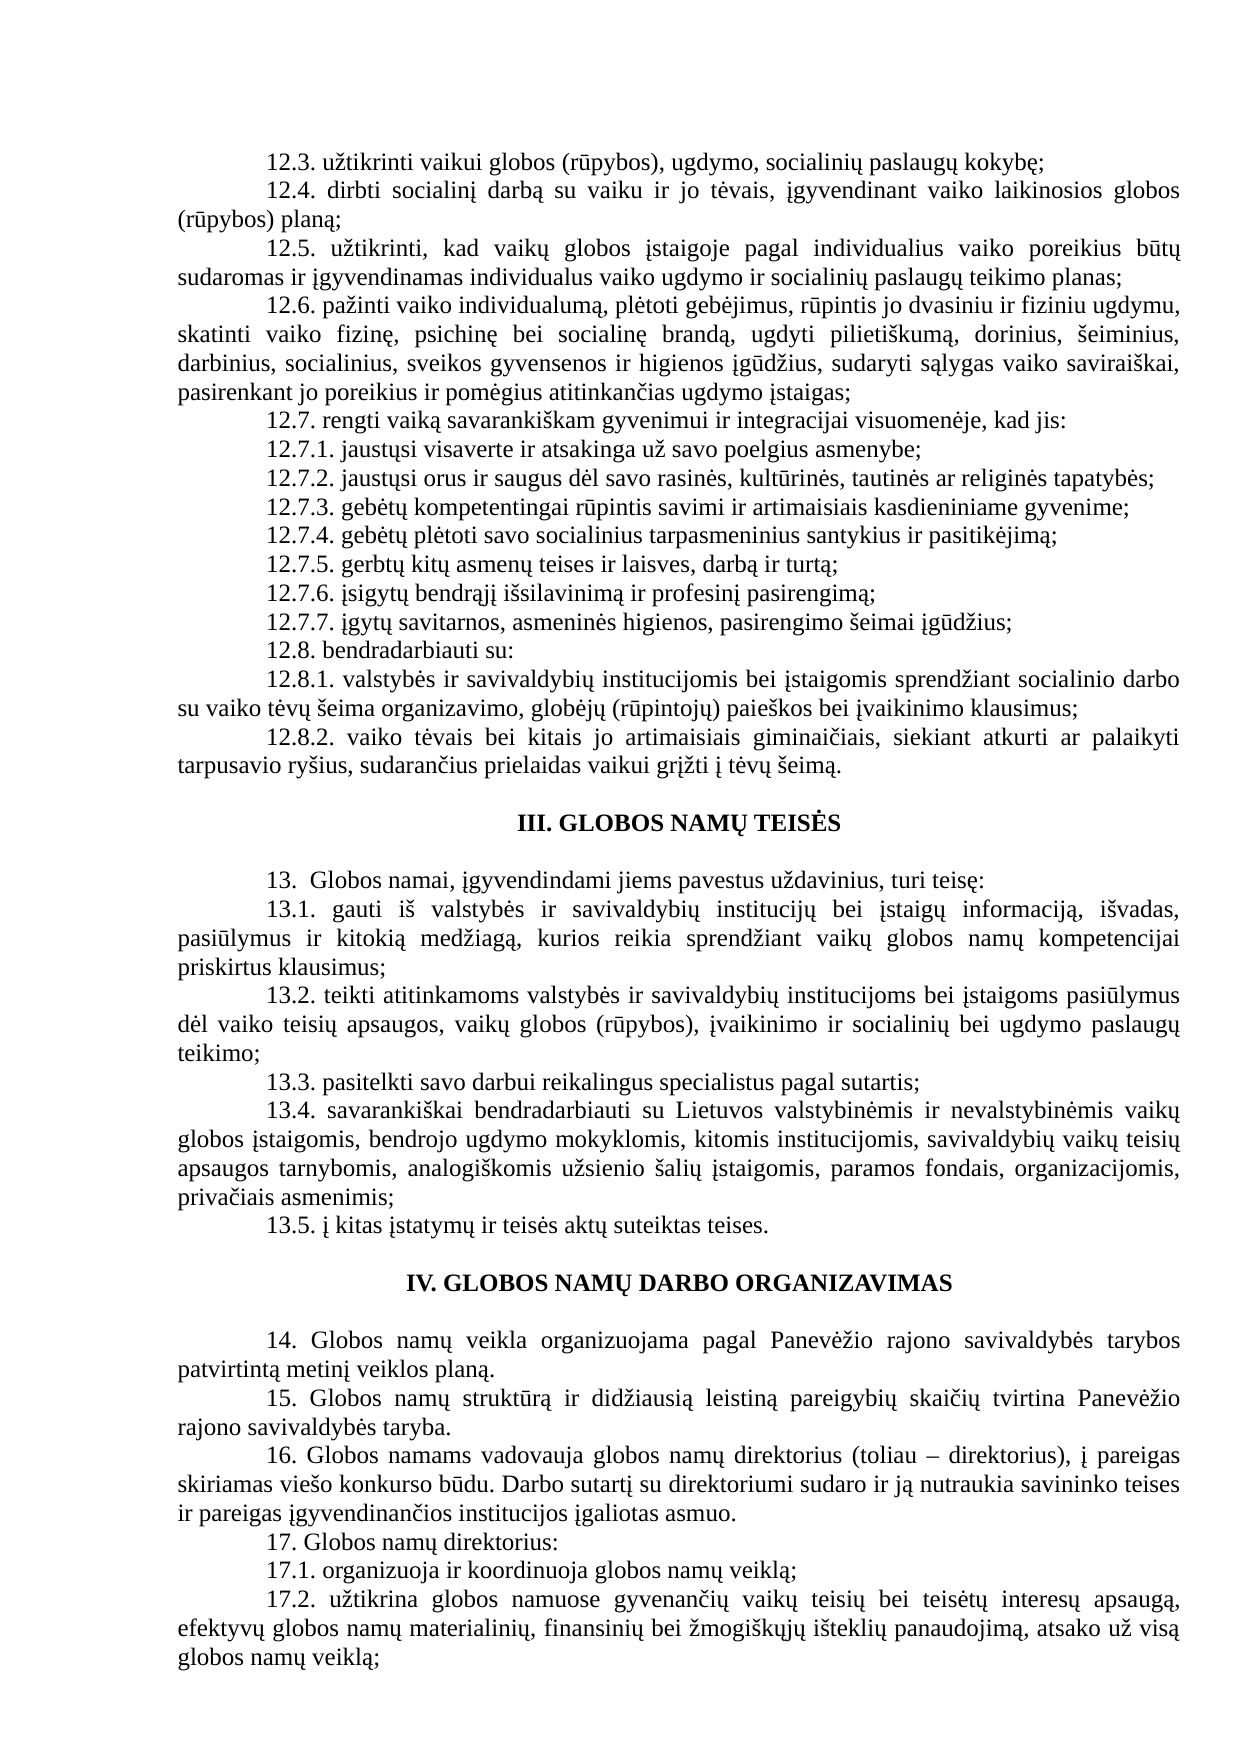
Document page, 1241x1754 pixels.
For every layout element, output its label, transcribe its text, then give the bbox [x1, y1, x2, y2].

text 12.8.1. valstybės ir savivaldybių institucijomis bei įstaigomis sprendžiant socialinio darbo su vaiko tėvų šeima organizavimo, globėjų (rūpintojų) paieškos bei įvaikinimo klausimus; [177, 664, 1181, 722]
text 12.7.2. jaustųsi orus ir saugus dėl savo rasinės, kultūrinės, tautinės ar religinės tapatybės; [177, 463, 1181, 492]
text 17. Globos namų direktorius: [177, 1527, 1181, 1556]
text 13.5. į kitas įstatymų ir teisės aktų suteiktas teises. [177, 1211, 1181, 1239]
text 12.8.2. vaiko tėvais bei kitais jo artimaisiais giminaičiais, siekiant atkurti ar palaikyti tarpusavio ryšius, sudarančius prielaidas vaikui grįžti į tėvų šeimą. [177, 722, 1181, 779]
text IV. GLOBOS NAMŲ DARBO ORGANIZAVIMAS [177, 1268, 1181, 1297]
text 12.7.5. gerbtų kitų asmenų teises ir laisves, darbą ir turtą; [177, 549, 1181, 578]
text 12.7.1. jaustųsi visaverte ir atsakinga už savo poelgius asmenybe; [177, 434, 1181, 463]
text 12.7.4. gebėtų plėtoti savo socialinius tarpasmeninius santykius ir pasitikėjimą; [177, 521, 1181, 549]
text 12.6. pažinti vaiko individualumą, plėtoti gebėjimus, rūpintis jo dvasiniu ir fiziniu ugdymu, skatinti vaiko fizinę, psichinę bei socialinę brandą, ugdyti pilietiškumą, dorinius, šeiminius, darbinius, socialinius, sveikos gyvensenos ir higienos įgūdžius, sudaryti sąlygas vaiko saviraiškai, pasirenkant jo poreikius ir pomėgius atitinkančias ugdymo įstaigas; [177, 291, 1181, 406]
text 16. Globos namams vadovauja globos namų direktorius (toliau – direktorius), į pareigas skiriamas viešo konkurso būdu. Darbo sutartį su direktoriumi sudaro ir ją nutraukia savininko teises ir pareigas įgyvendinančios institucijos įgaliotas asmuo. [177, 1441, 1181, 1527]
text 12.8. bendradarbiauti su: [177, 636, 1181, 664]
text 17.2. užtikrina globos namuose gyvenančių vaikų teisių bei teisėtų interesų apsaugą, efektyvų globos namų materialinių, finansinių bei žmogiškųjų išteklių panaudojimą, atsako už visą globos namų veiklą; [177, 1584, 1181, 1671]
text 12.7.7. įgytų savitarnos, asmeninės higienos, pasirengimo šeimai įgūdžius; [177, 607, 1181, 636]
text 13.4. savarankiškai bendradarbiauti su Lietuvos valstybinėmis ir nevalstybinėmis vaikų globos įstaigomis, bendrojo ugdymo mokyklomis, kitomis institucijomis, savivaldybių vaikų teisių apsaugos tarnybomis, analogiškomis užsienio šalių įstaigomis, paramos fondais, organizacijomis, privačiais asmenimis; [177, 1096, 1181, 1211]
text 17.1. organizuoja ir koordinuoja globos namų veiklą; [177, 1556, 1181, 1584]
text 13.2. teikti atitinkamoms valstybės ir savivaldybių institucijoms bei įstaigoms pasiūlymus dėl vaiko teisių apsaugos, vaikų globos (rūpybos), įvaikinimo ir socialinių bei ugdymo paslaugų teikimo; [177, 981, 1181, 1067]
text 12.5. užtikrinti, kad vaikų globos įstaigoje pagal individualius vaiko poreikius būtų sudaromas ir įgyvendinamas individualus vaiko ugdymo ir socialinių paslaugų teikimo planas; [177, 233, 1181, 291]
text 14. Globos namų veikla organizuojama pagal Panevėžio rajono savivaldybės tarybos patvirtintą metinį veiklos planą. [177, 1326, 1181, 1383]
text 13. Globos namai, įgyvendindami jiems pavestus uždavinius, turi teisę: [177, 866, 1181, 894]
text 15. Globos namų struktūrą ir didžiausią leistiną pareigybių skaičių tvirtina Panevėžio rajono savivaldybės taryba. [177, 1383, 1181, 1441]
text 13.3. pasitelkti savo darbui reikalingus specialistus pagal sutartis; [177, 1067, 1181, 1096]
text 12.7. rengti vaiką savarankiškam gyvenimui ir integracijai visuomenėje, kad jis: [177, 406, 1181, 434]
text 12.7.3. gebėtų kompetentingai rūpintis savimi ir artimaisiais kasdieniniame gyvenime; [177, 492, 1181, 521]
text 12.4. dirbti socialinį darbą su vaiku ir jo tėvais, įgyvendinant vaiko laikinosios globos (rūpybos) planą; [177, 176, 1181, 233]
text 12.3. užtikrinti vaikui globos (rūpybos), ugdymo, socialinių paslaugų kokybę; [177, 147, 1181, 176]
text 12.7.6. įsigytų bendrąjį išsilavinimą ir profesinį pasirengimą; [177, 578, 1181, 607]
text III. GLOBOS NAMŲ TEISĖS [177, 808, 1181, 837]
text 13.1. gauti iš valstybės ir savivaldybių institucijų bei įstaigų informaciją, išvadas, pasiūlymus ir kitokią medžiagą, kurios reikia sprendžiant vaikų globos namų kompetencijai priskirtus klausimus; [177, 894, 1181, 981]
